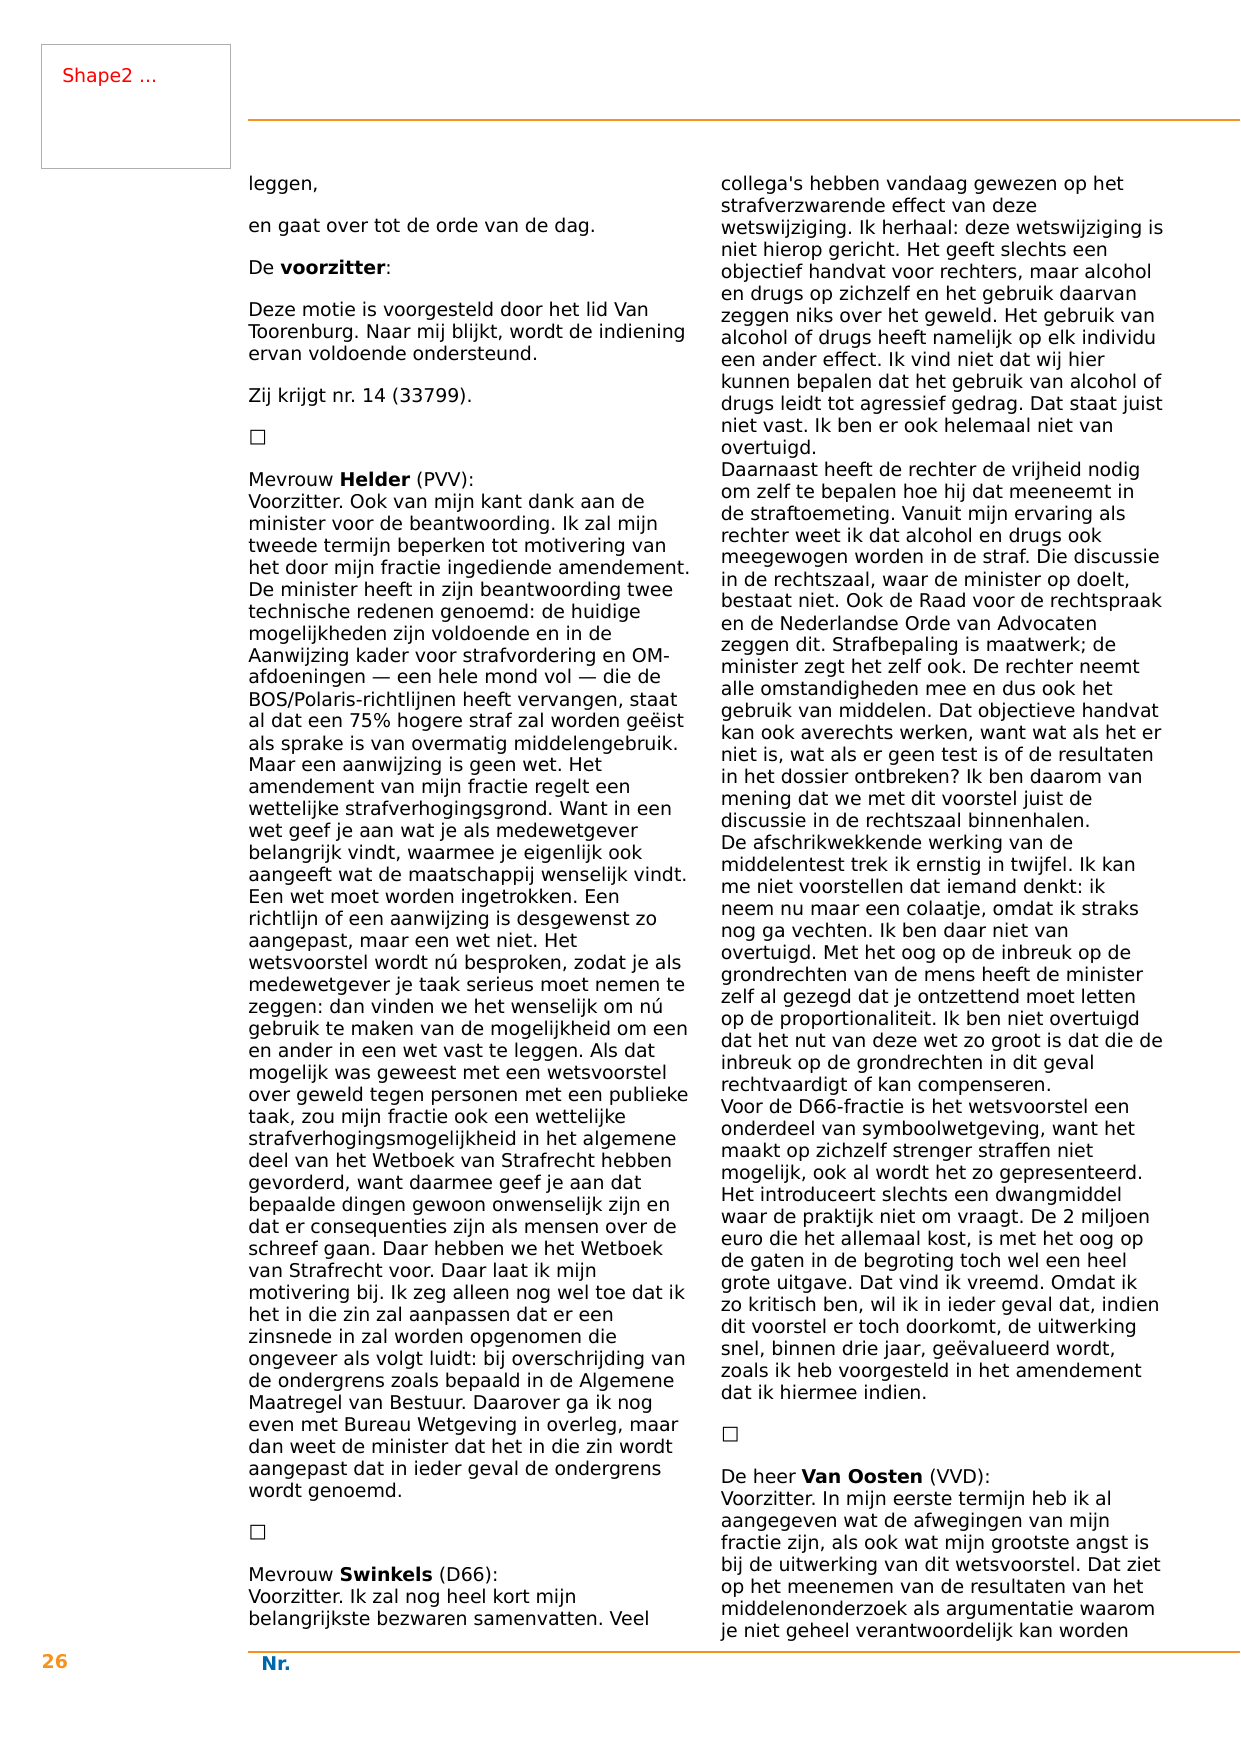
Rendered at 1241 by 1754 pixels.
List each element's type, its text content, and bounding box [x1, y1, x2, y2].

text Zij krijgt nr. 14 (33799). [248, 385, 691, 407]
text De afschrikwekkende werking van de middelentest trek ik ernstig in twijfel. Ik kan me niet voorstellen dat iemand denkt: ik neem nu maar een colaatje, omdat ik straks nog ga vechten. Ik ben daar niet van overtuigd. Met het oog op de inbreuk op de grondrechten van de mens heeft de minister zelf al gezegd dat je ontzettend moet letten op de proportionaliteit. Ik ben niet overtuigd dat het nut van deze wet zo groot is dat die de inbreuk op de grondrechten in dit geval rechtvaardigt of kan compenseren. [721, 832, 1163, 1096]
text Deze motie is voorgesteld door het lid Van Toorenburg. Naar mij blijkt, wordt de indiening ervan voldoende ondersteund. [248, 299, 691, 365]
text Voorzitter. In mijn eerste termijn heb ik al aangegeven wat de afwegingen van mijn fractie zijn, als ook wat mijn grootste angst is bij de uitwerking van dit wetsvoorstel. Dat ziet op het meenemen van de resultaten van het middelenonderzoek als argumentatie waarom je niet geheel verantwoordelijk kan worden [721, 1488, 1163, 1641]
text Mevrouw Swinkels (D66): [248, 1564, 691, 1586]
text ⬜ [721, 1424, 1163, 1446]
text De heer Van Oosten (VVD): [721, 1466, 1163, 1488]
text Daarnaast heeft de rechter de vrijheid nodig om zelf te bepalen hoe hij dat meeneemt in de straftoemeting. Vanuit mijn ervaring als rechter weet ik dat alcohol en drugs ook meegewogen worden in de straf. Die discussie in de rechtszaal, waar de minister op doelt, bestaat niet. Ook de Raad voor de rechtspraak en de Nederlandse Orde van Advocaten zeggen dit. Strafbepaling is maatwerk; de minister zegt het zelf ook. De rechter neemt alle omstandigheden mee en dus ook het gebruik van middelen. Dat objectieve handvat kan ook averechts werken, want wat als het er niet is, wat als er geen test is of de resultaten in het dossier ontbreken? Ik ben daarom van mening dat we met dit voorstel juist de discussie in de rechtszaal binnenhalen. [721, 458, 1163, 832]
text Mevrouw Helder (PVV): [248, 469, 691, 491]
text ⬜ [248, 1522, 691, 1544]
text leggen, [248, 173, 691, 195]
text ⬜ [248, 427, 691, 449]
text Voorzitter. Ook van mijn kant dank aan de minister voor de beantwoording. Ik zal mijn tweede termijn beperken tot motivering van het door mijn fractie ingediende amendement. De minister heeft in zijn beantwoording twee technische redenen genoemd: de huidige mogelijkheden zijn voldoende en in de Aanwijzing kader voor strafvordering en OM-afdoeningen — een hele mond vol — die de BOS/Polaris-richtlijnen heeft vervangen, staat al dat een 75% hogere straf zal worden geëist als sprake is van overmatig middelengebruik. Maar een aanwijzing is geen wet. Het amendement van mijn fractie regelt een wettelijke strafverhogingsgrond. Want in een wet geef je aan wat je als medewetgever belangrijk vindt, waarmee je eigenlijk ook aangeeft wat de maatschappij wenselijk vindt. Een wet moet worden ingetrokken. Een richtlijn of een aanwijzing is desgewenst zo aangepast, maar een wet niet. Het wetsvoorstel wordt nú besproken, zodat je als medewetgever je taak serieus moet nemen te zeggen: dan vinden we het wenselijk om nú gebruik te maken van de mogelijkheid om een en ander in een wet vast te leggen. Als dat mogelijk was geweest met een wetsvoorstel over geweld tegen personen met een publieke taak, zou mijn fractie ook een wettelijke strafverhogingsmogelijkheid in het algemene deel van het Wetboek van Strafrecht hebben gevorderd, want daarmee geef je aan dat bepaalde dingen gewoon onwenselijk zijn en dat er consequenties zijn als mensen over de schreef gaan. Daar hebben we het Wetboek van Strafrecht voor. Daar laat ik mijn motivering bij. Ik zeg alleen nog wel toe dat ik het in die zin zal aanpassen dat er een zinsnede in zal worden opgenomen die ongeveer als volgt luidt: bij overschrijding van de ondergrens zoals bepaald in de Algemene Maatregel van Bestuur. Daarover ga ik nog even met Bureau Wetgeving in overleg, maar dan weet de minister dat het in die zin wordt aangepast dat in ieder geval de ondergrens wordt genoemd. [248, 491, 691, 1502]
text Voor de D66-fractie is het wetsvoorstel een onderdeel van symboolwetgeving, want het maakt op zichzelf strenger straffen niet mogelijk, ook al wordt het zo gepresenteerd. Het introduceert slechts een dwangmiddel waar de praktijk niet om vraagt. De 2 miljoen euro die het allemaal kost, is met het oog op de gaten in de begroting toch wel een heel grote uitgave. Dat vind ik vreemd. Omdat ik zo kritisch ben, wil ik in ieder geval dat, indien dit voorstel er toch doorkomt, de uitwerking snel, binnen drie jaar, geëvalueerd wordt, zoals ik heb voorgesteld in het amendement dat ik hiermee indien. [721, 1096, 1163, 1404]
text collega's hebben vandaag gewezen op het strafverzwarende effect van deze wetswijziging. Ik herhaal: deze wetswijziging is niet hierop gericht. Het geeft slechts een objectief handvat voor rechters, maar alcohol en drugs op zichzelf en het gebruik daarvan zeggen niks over het geweld. Het gebruik van alcohol of drugs heeft namelijk op elk individu een ander effect. Ik vind niet dat wij hier kunnen bepalen dat het gebruik van alcohol of drugs leidt tot agressief gedrag. Dat staat juist niet vast. Ik ben er ook helemaal niet van overtuigd. [721, 173, 1163, 458]
text Voorzitter. Ik zal nog heel kort mijn belangrijkste bezwaren samenvatten. Veel [248, 1586, 691, 1629]
text en gaat over tot de orde van de dag. [248, 215, 691, 237]
text De voorzitter: [248, 257, 691, 279]
